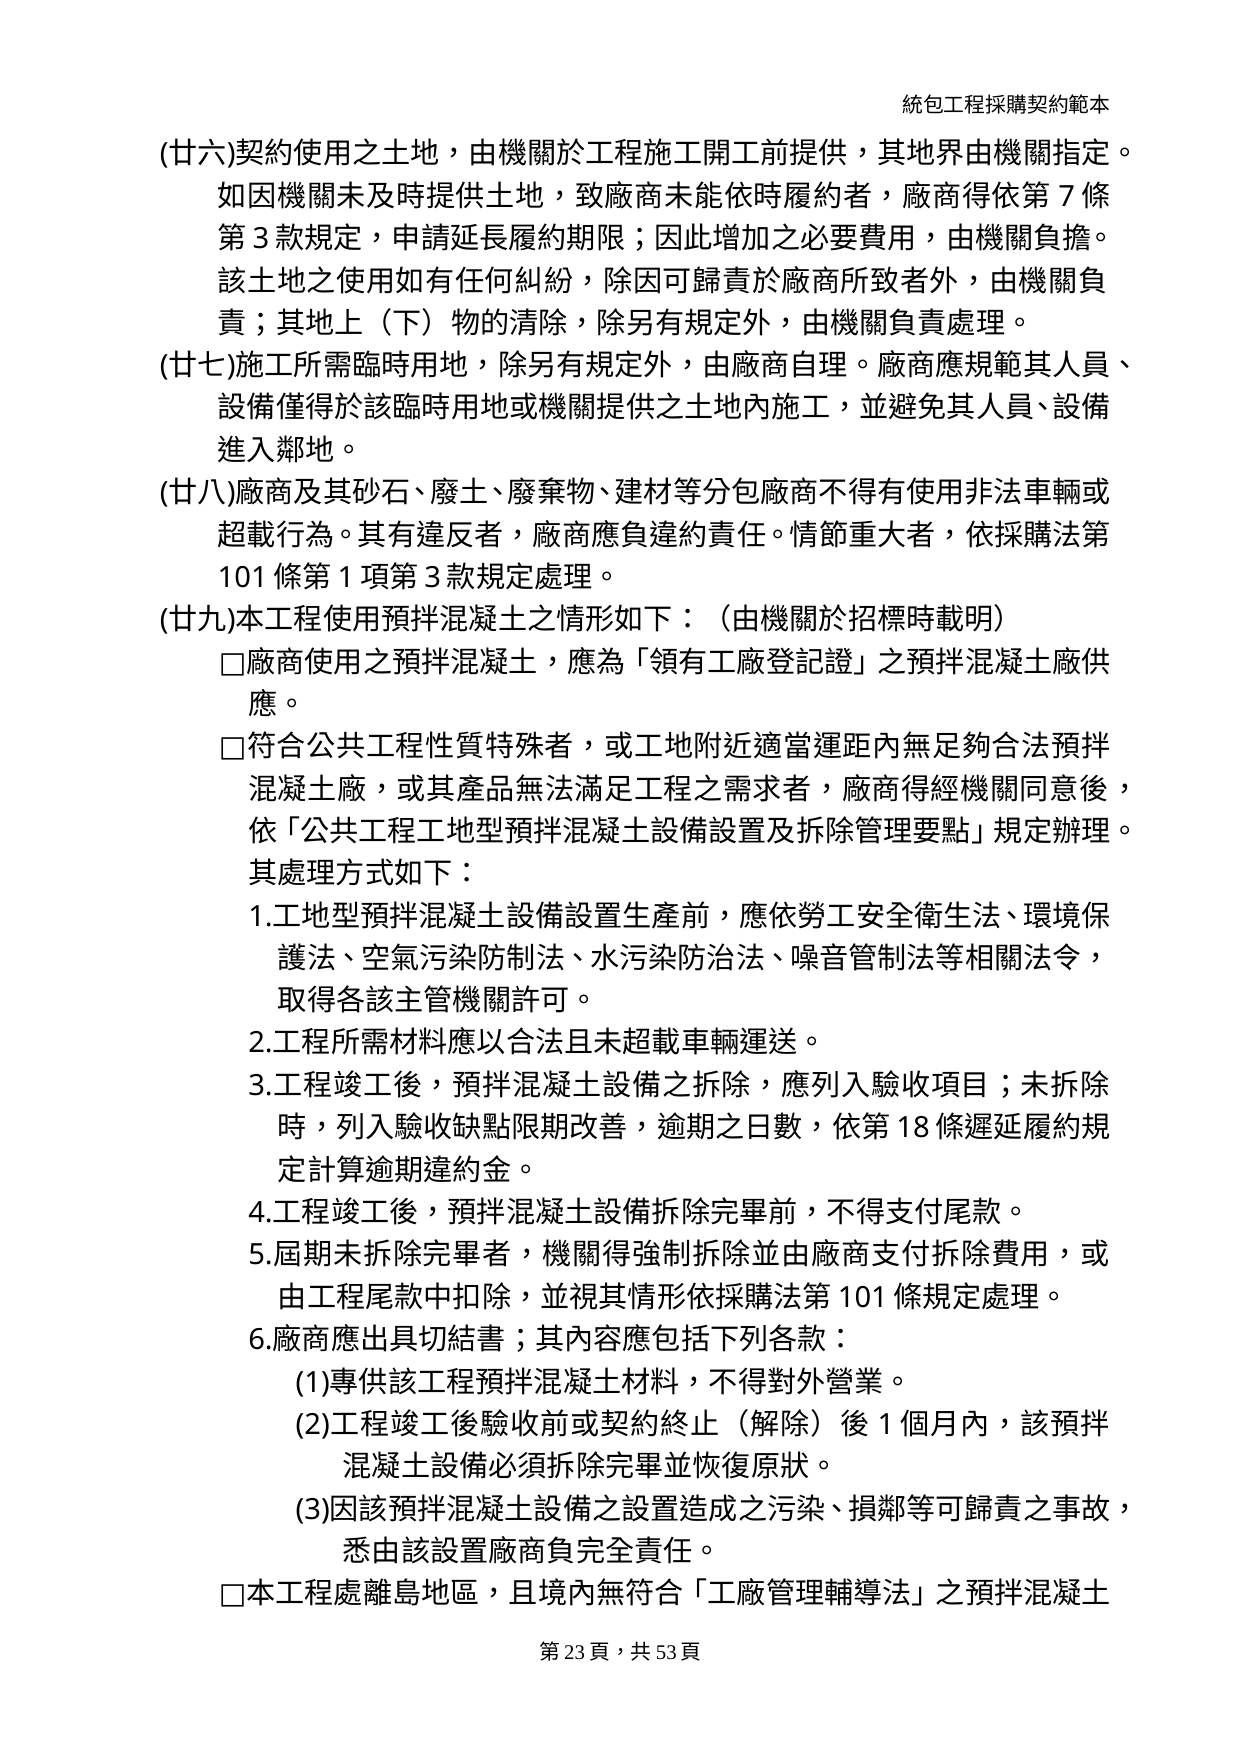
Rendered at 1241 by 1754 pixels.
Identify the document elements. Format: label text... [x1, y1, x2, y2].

text (廿八)廠商及其砂石、廢土、廢棄物、建材等分包廠商不得有使用非法車輛或超載行為。其有違反者，廠商應負違約責任。情節重大者，依採購法第101條第1項第3款規定處理。 [159, 469, 1110, 596]
text (廿七)施工所需臨時用地，除另有規定外，由廠商自理。廠商應規範其人員、設備僅得於該臨時用地或機關提供之土地內施工，並避免其人員、設備進入鄰地。 [159, 342, 1110, 469]
text □本工程處離島地區，且境內無符合「工廠管理輔導法」之預拌混凝土 [218, 1570, 1110, 1612]
text (3)因該預拌混凝土設備之設置造成之污染、損鄰等可歸責之事故，悉由該設置廠商負完全責任。 [295, 1485, 1110, 1570]
text □符合公共工程性質特殊者，或工地附近適當運距內無足夠合法預拌混凝土廠，或其產品無法滿足工程之需求者，廠商得經機關同意後，依「公共工程工地型預拌混凝土設備設置及拆除管理要點」規定辦理。其處理方式如下： [218, 723, 1110, 892]
text 6.廠商應出具切結書；其內容應包括下列各款： [248, 1316, 1110, 1358]
text □廠商使用之預拌混凝土，應為「領有工廠登記證」之預拌混凝土廠供應。 [218, 638, 1110, 723]
text (1)專供該工程預拌混凝土材料，不得對外營業。 [295, 1358, 1110, 1401]
text (廿九)本工程使用預拌混凝土之情形如下：（由機關於招標時載明） [159, 596, 1110, 638]
text (廿六)契約使用之土地，由機關於工程施工開工前提供，其地界由機關指定。如因機關未及時提供土地，致廠商未能依時履約者，廠商得依第7條第3款規定，申請延長履約期限；因此增加之必要費用，由機關負擔。該土地之使用如有任何糾紛，除因可歸責於廠商所致者外，由機關負責；其地上（下）物的清除，除另有規定外，由機關負責處理。 [159, 130, 1110, 342]
text 5.屆期未拆除完畢者，機關得強制拆除並由廠商支付拆除費用，或由工程尾款中扣除，並視其情形依採購法第101條規定處理。 [248, 1231, 1110, 1316]
text 4.工程竣工後，預拌混凝土設備拆除完畢前，不得支付尾款。 [248, 1188, 1110, 1231]
text 2.工程所需材料應以合法且未超載車輛運送。 [248, 1019, 1110, 1061]
text 3.工程竣工後，預拌混凝土設備之拆除，應列入驗收項目；未拆除時，列入驗收缺點限期改善，逾期之日數，依第18條遲延履約規定計算逾期違約金。 [248, 1061, 1110, 1188]
text 1.工地型預拌混凝土設備設置生產前，應依勞工安全衛生法、環境保護法、空氣污染防制法、水污染防治法、噪音管制法等相關法令，取得各該主管機關許可。 [248, 892, 1110, 1019]
text (2)工程竣工後驗收前或契約終止（解除）後1個月內，該預拌混凝土設備必須拆除完畢並恢復原狀。 [295, 1401, 1110, 1485]
